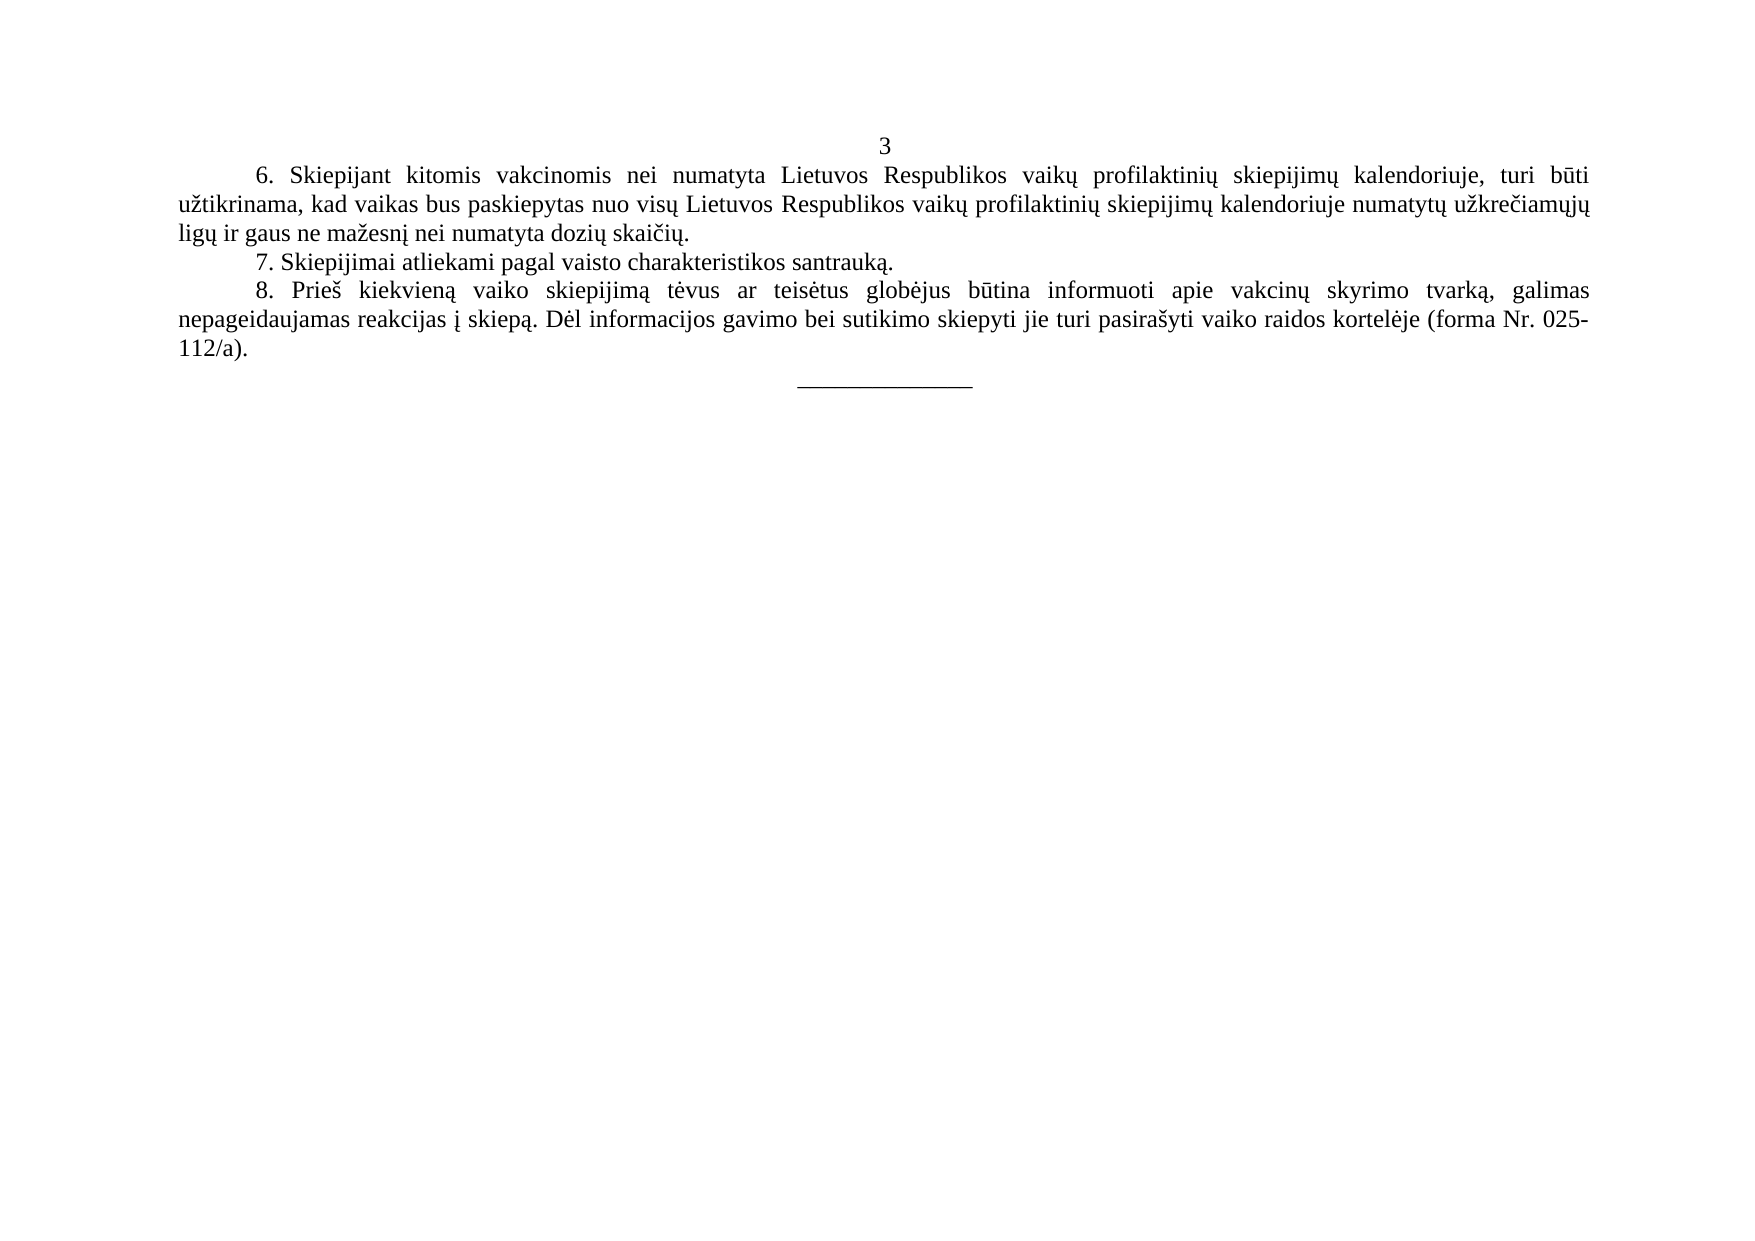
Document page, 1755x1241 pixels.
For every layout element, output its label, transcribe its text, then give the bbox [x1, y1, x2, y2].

text 7. Skiepijimai atliekami pagal vaisto charakteristikos santrauką. [178, 247, 1591, 276]
text ______________ [178, 362, 1591, 391]
text 8. Prieš kiekvieną vaiko skiepijimą tėvus ar teisėtus globėjus būtina informuoti apie vakcinų skyrimo tvarką, galimas nepageidaujamas reakcijas į skiepą. Dėl informacijos gavimo bei sutikimo skiepyti jie turi pasirašyti vaiko raidos kortelėje (forma Nr. 025-112/a). [178, 276, 1591, 362]
text 6. Skiepijant kitomis vakcinomis nei numatyta Lietuvos Respublikos vaikų profilaktinių skiepijimų kalendoriuje, turi būti užtikrinama, kad vaikas bus paskiepytas nuo visų Lietuvos Respublikos vaikų profilaktinių skiepijimų kalendoriuje numatytų užkrečiamųjų ligų ir gaus ne mažesnį nei numatyta dozių skaičių. [178, 161, 1591, 247]
